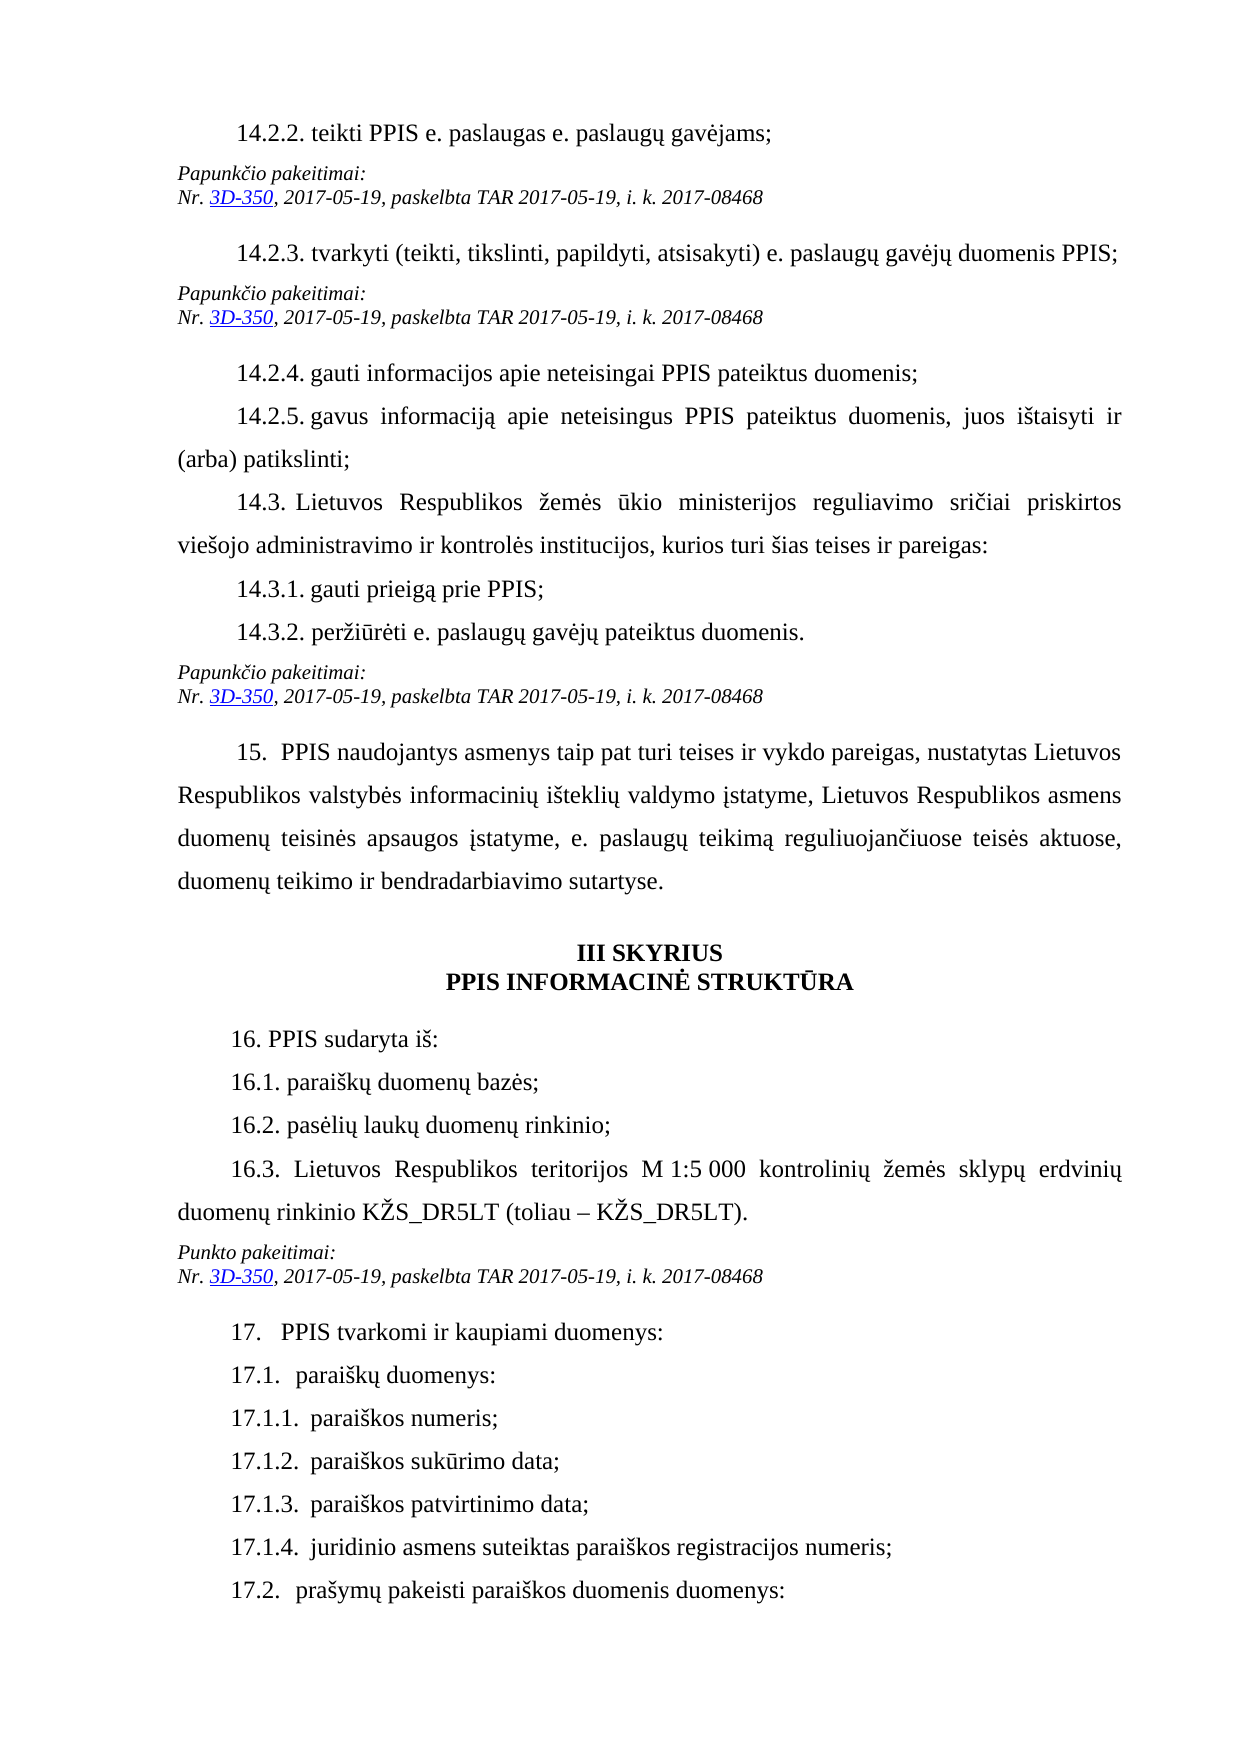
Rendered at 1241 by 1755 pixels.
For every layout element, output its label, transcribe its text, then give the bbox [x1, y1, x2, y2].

text 17.2. prašymų pakeisti paraiškos duomenis duomenys: [177, 1576, 1122, 1604]
text 14.3. Lietuvos Respublikos žemės ūkio ministerijos reguliavimo sričiai priskirtos viešojo administravimo ir kontrolės institucijos, kurios turi šias teises ir pareigas: [177, 487, 1122, 559]
text Nr. 3D-350, 2017-05-19, paskelbta TAR 2017-05-19, i. k. 2017-08468 [177, 684, 1122, 708]
text PPIS INFORMACINĖ STRUKTŪRA [177, 967, 1122, 996]
text Nr. 3D-350, 2017-05-19, paskelbta TAR 2017-05-19, i. k. 2017-08468 [177, 1264, 1122, 1288]
text III SKYRIUS [177, 938, 1122, 967]
text 16. PPIS sudaryta iš: [177, 1024, 1122, 1053]
text 17.1.4. juridinio asmens suteiktas paraiškos registracijos numeris; [177, 1532, 1122, 1561]
text 14.2.3. tvarkyti (teikti, tikslinti, papildyti, atsisakyti) e. paslaugų gavėjų duomenis PPIS; [177, 238, 1122, 267]
text Nr. 3D-350, 2017-05-19, paskelbta TAR 2017-05-19, i. k. 2017-08468 [177, 185, 1122, 209]
text 14.2.5. gavus informaciją apie neteisingus PPIS pateiktus duomenis, juos ištaisyti ir (arba) patikslinti; [177, 401, 1122, 473]
text 17.1.1. paraiškos numeris; [177, 1403, 1122, 1432]
text 14.2.4. gauti informacijos apie neteisingai PPIS pateiktus duomenis; [177, 358, 1122, 387]
text 17.1.3. paraiškos patvirtinimo data; [177, 1489, 1122, 1518]
text 17.1. paraiškų duomenys: [177, 1360, 1122, 1389]
text 14.3.1. gauti prieigą prie PPIS; [177, 574, 1122, 602]
text 17. PPIS tvarkomi ir kaupiami duomenys: [177, 1317, 1122, 1346]
text 15. PPIS naudojantys asmenys taip pat turi teises ir vykdo pareigas, nustatytas Lietuvos Respublikos valstybės informacinių išteklių valdymo įstatyme, Lietuvos Respublikos asmens duomenų teisinės apsaugos įstatyme, e. paslaugų teikimą reguliuojančiuose teisės aktuose, duomenų teikimo ir bendradarbiavimo sutartyse. [177, 737, 1122, 895]
text Punkto pakeitimai: [177, 1240, 1122, 1264]
text Papunkčio pakeitimai: [177, 161, 1122, 185]
text Papunkčio pakeitimai: [177, 660, 1122, 684]
text 16.3. Lietuvos Respublikos teritorijos M 1:5 000 kontrolinių žemės sklypų erdvinių duomenų rinkinio KŽS_DR5LT (toliau – KŽS_DR5LT). [177, 1154, 1122, 1226]
text Nr. 3D-350, 2017-05-19, paskelbta TAR 2017-05-19, i. k. 2017-08468 [177, 305, 1122, 329]
text 14.3.2. peržiūrėti e. paslaugų gavėjų pateiktus duomenis. [177, 617, 1122, 646]
text 16.2. pasėlių laukų duomenų rinkinio; [177, 1111, 1122, 1139]
text 16.1. paraiškų duomenų bazės; [177, 1067, 1122, 1096]
text Papunkčio pakeitimai: [177, 281, 1122, 305]
text 17.1.2. paraiškos sukūrimo data; [177, 1446, 1122, 1475]
text 14.2.2. teikti PPIS e. paslaugas e. paslaugų gavėjams; [177, 118, 1122, 147]
